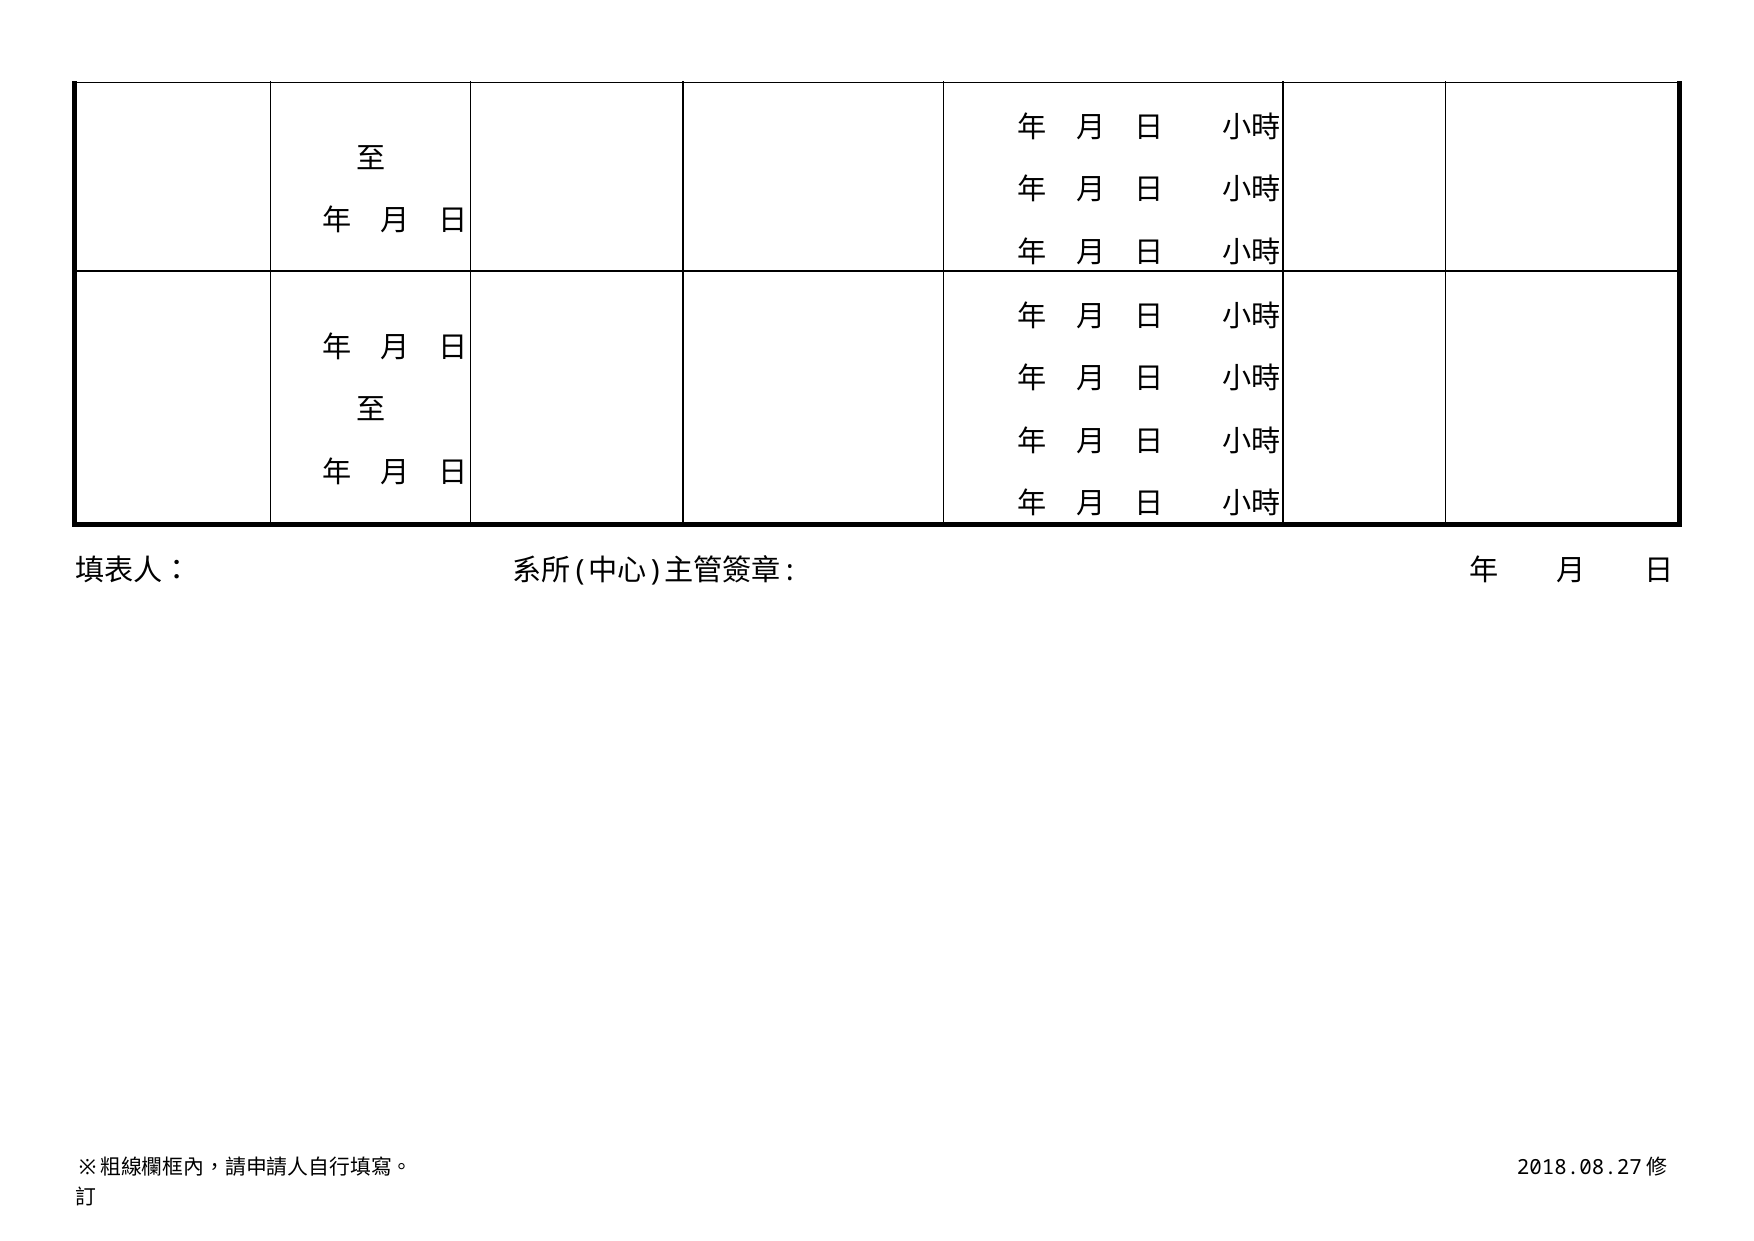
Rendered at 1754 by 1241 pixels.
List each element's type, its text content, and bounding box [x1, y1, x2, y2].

text 填表人： 系所(中心)主管簽章: 年 月 日 [75, 527, 1679, 589]
table_cell [1284, 272, 1445, 522]
table_cell [77, 83, 270, 270]
table_cell [684, 272, 943, 522]
table_cell [684, 83, 943, 270]
table_cell [77, 272, 270, 522]
table_cell [1284, 83, 1445, 270]
table_cell 年 月 日 小時 年 月 日 小時 年 月 日 小時 [944, 83, 1282, 270]
table_cell [1446, 272, 1677, 522]
table_cell [471, 83, 682, 270]
table_cell 年 月 日 至 年 月 日 [271, 272, 470, 522]
table_cell 至 年 月 日 [271, 83, 470, 270]
table_cell [1446, 83, 1677, 270]
table_cell [471, 272, 682, 522]
table_cell 年 月 日 小時 年 月 日 小時 年 月 日 小時 年 月 日 小時 [944, 272, 1282, 522]
